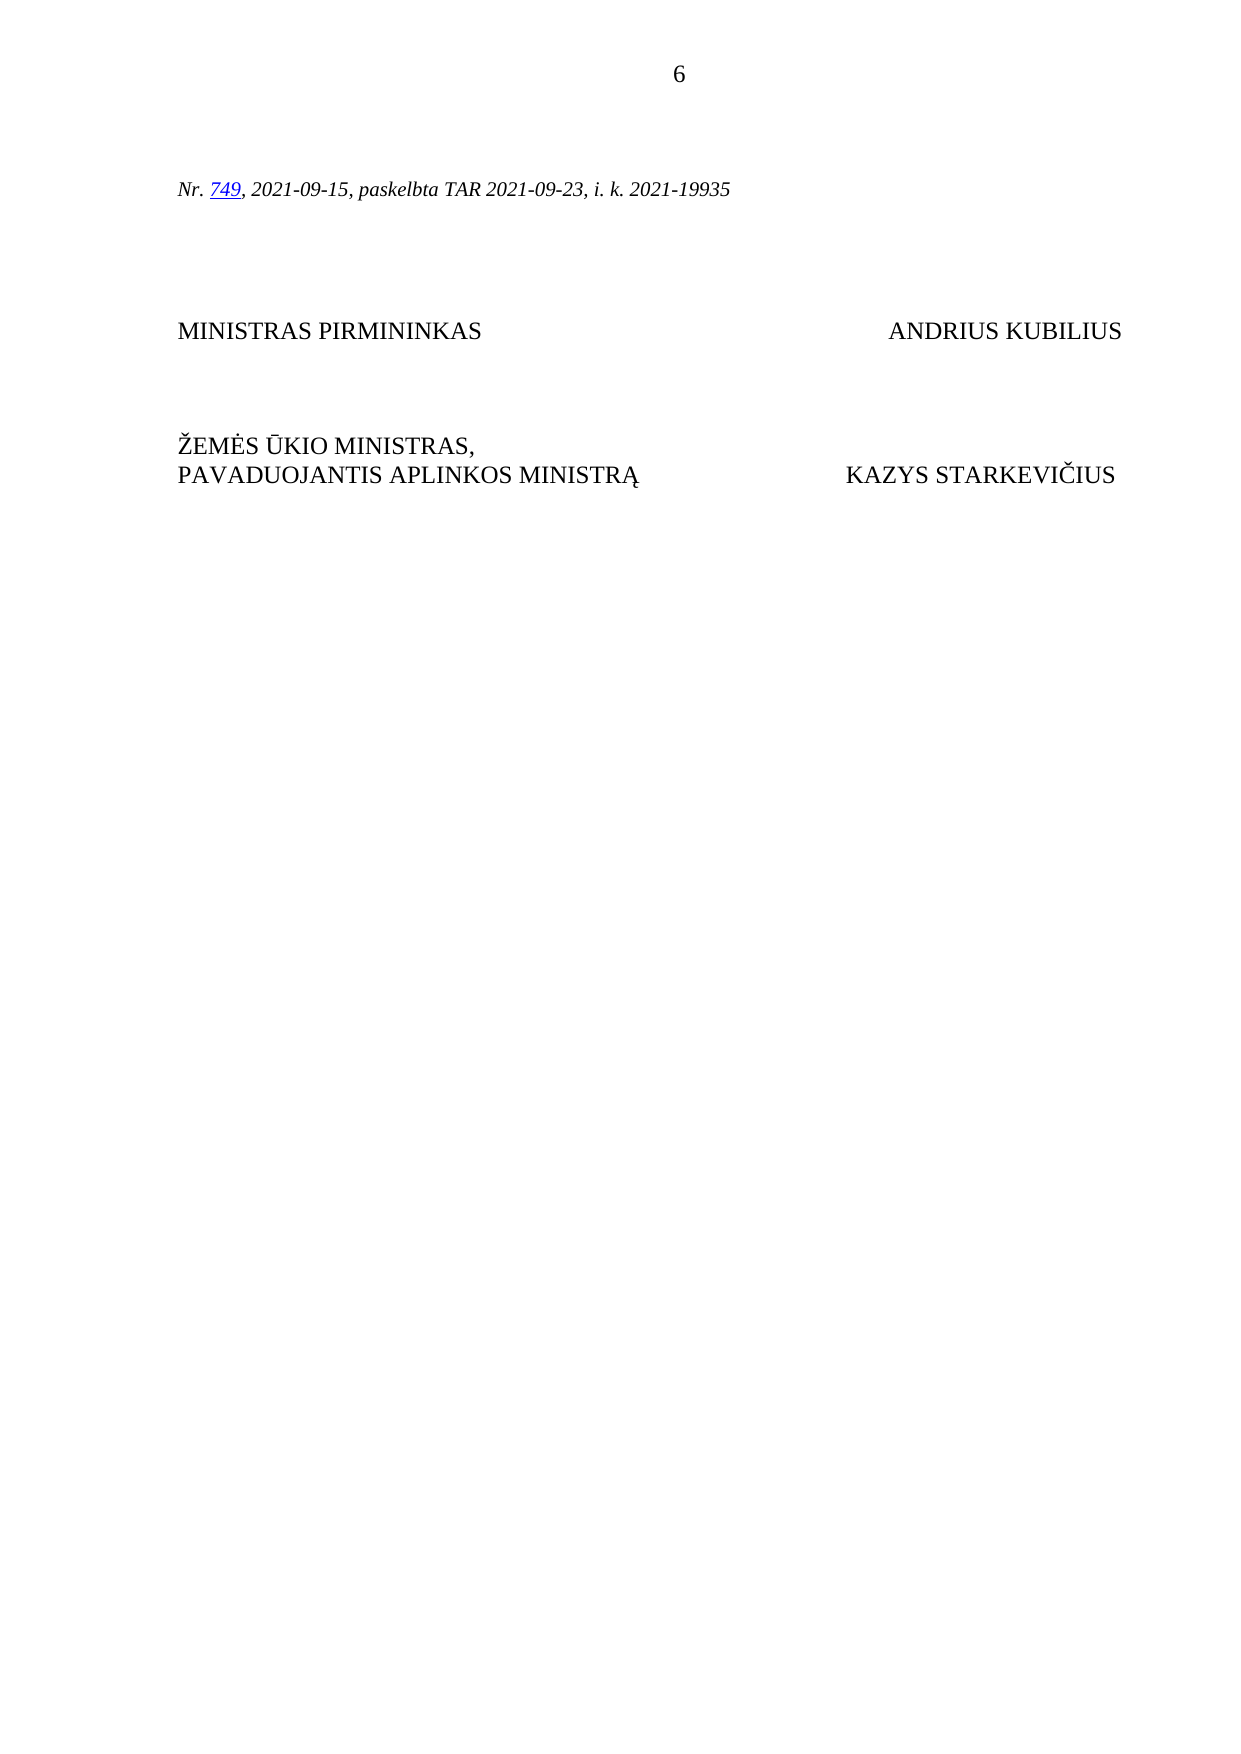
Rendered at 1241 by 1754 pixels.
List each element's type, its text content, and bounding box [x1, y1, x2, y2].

text MINISTRAS PIRMININKAS ANDRIUS KUBILIUS [177, 316, 1181, 345]
text Nr. 749, 2021-09-15, paskelbta TAR 2021-09-23, i. k. 2021-19935 [177, 177, 1181, 201]
text PAVADUOJANTIS APLINKOS MINISTRĄ KAZYS STARKEVIČIUS [177, 460, 1181, 489]
text ŽEMĖS ŪKIO MINISTRAS, [177, 431, 1181, 460]
